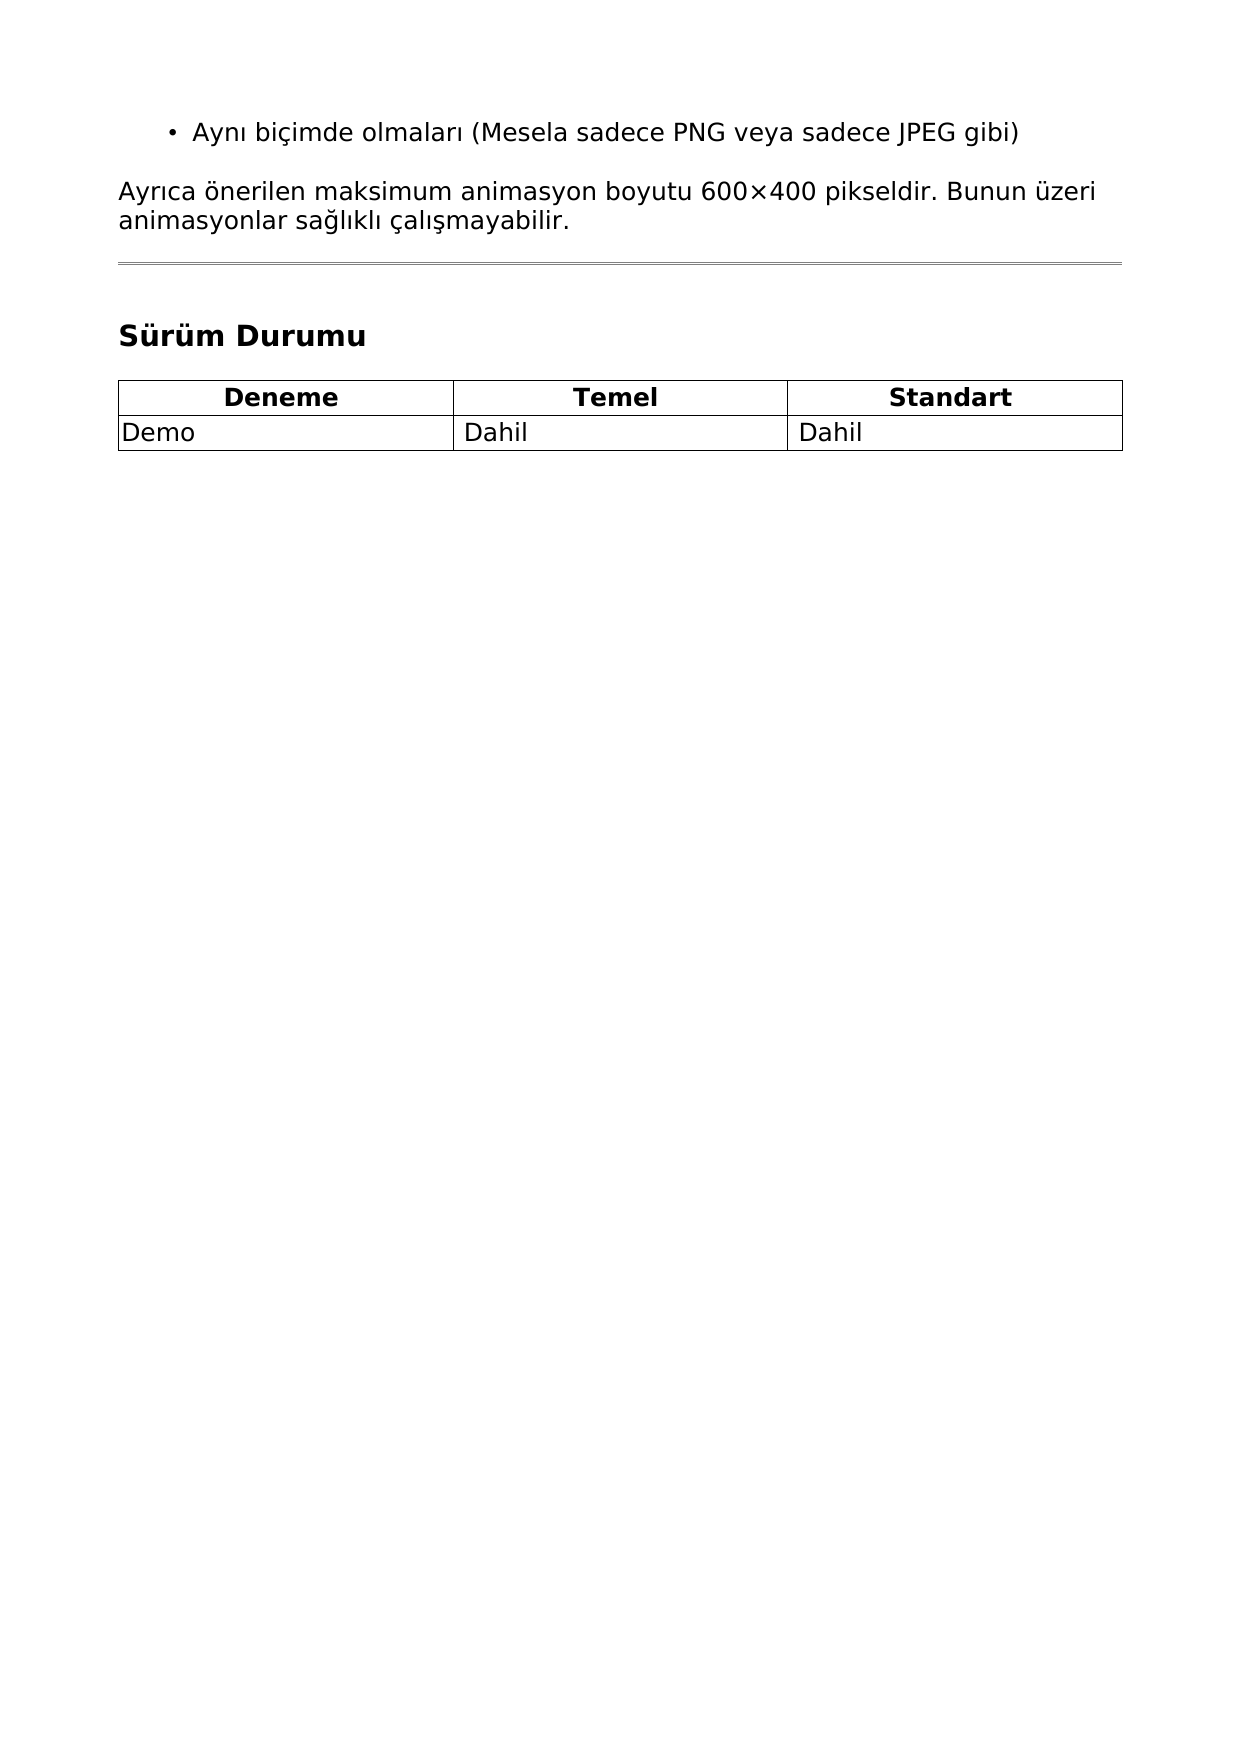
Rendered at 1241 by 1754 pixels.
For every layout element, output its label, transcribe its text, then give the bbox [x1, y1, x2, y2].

table_cell Dahil [454, 416, 787, 450]
table_header Standart [788, 381, 1122, 415]
text Ayrıca önerilen maksimum animasyon boyutu 600×400 pikseldir. Bunun üzeri animasyonlar sağlıklı çalışmayabilir. [118, 177, 1122, 235]
table_cell Dahil [788, 416, 1122, 450]
subtitle Sürüm Durumu [118, 319, 1122, 353]
table_cell Demo [119, 416, 453, 450]
table_header Temel [454, 381, 787, 415]
table_header Deneme [119, 381, 453, 415]
list Aynı biçimde olmaları (Mesela sadece PNG veya sadece JPEG gibi) [177, 118, 1122, 147]
